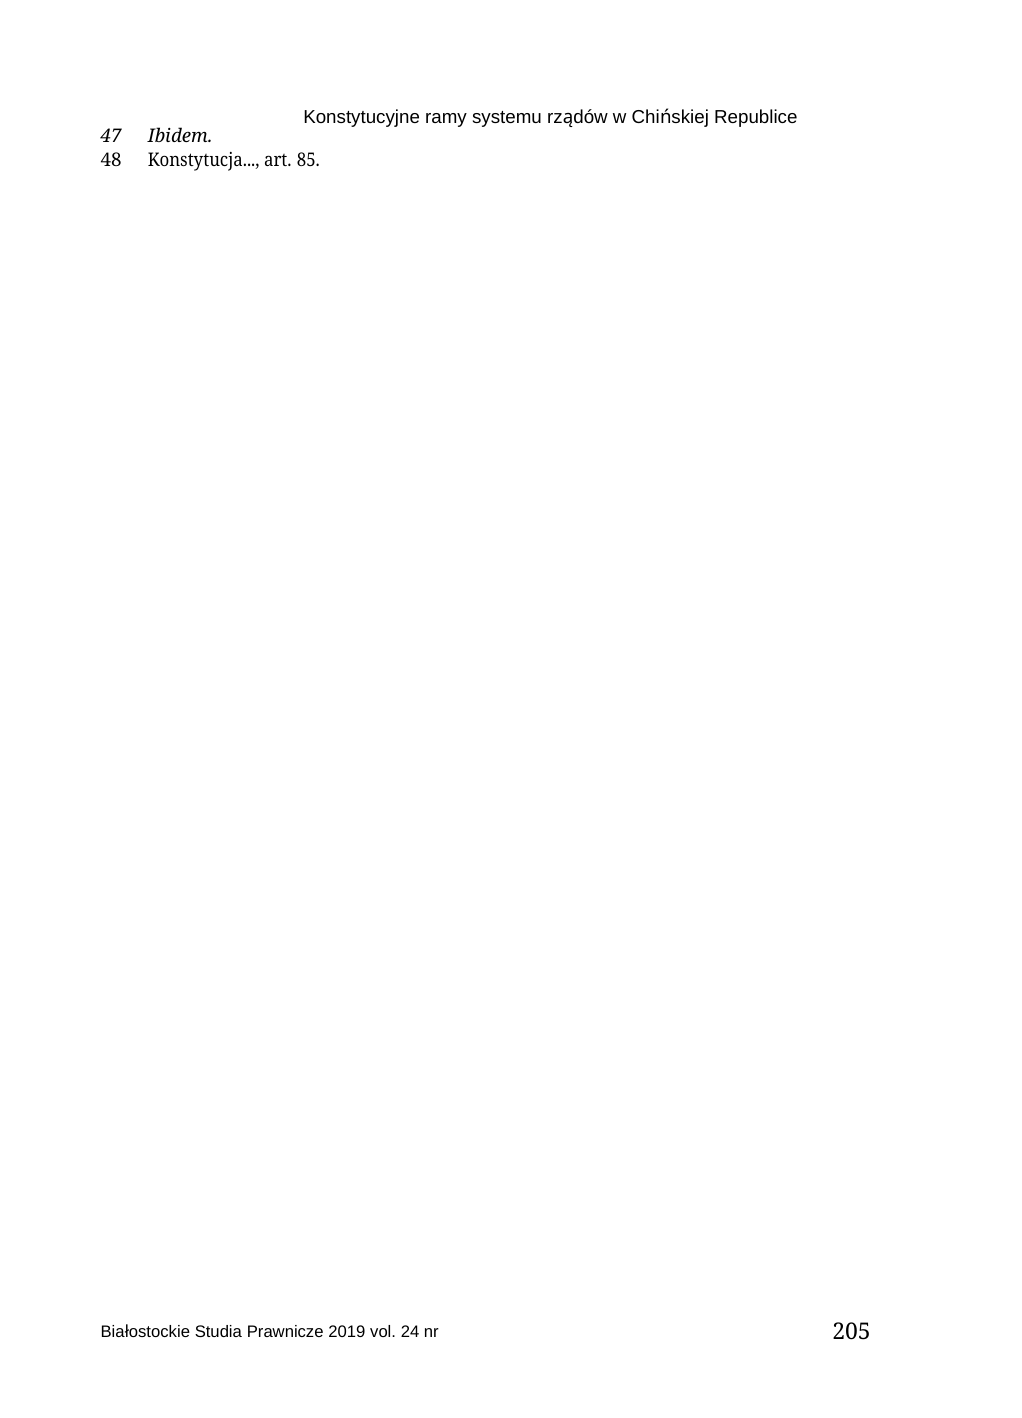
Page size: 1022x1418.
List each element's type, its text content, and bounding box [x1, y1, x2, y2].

list Ibidem. [100, 125, 909, 147]
list Konstytucja..., art. 85. [100, 147, 909, 171]
